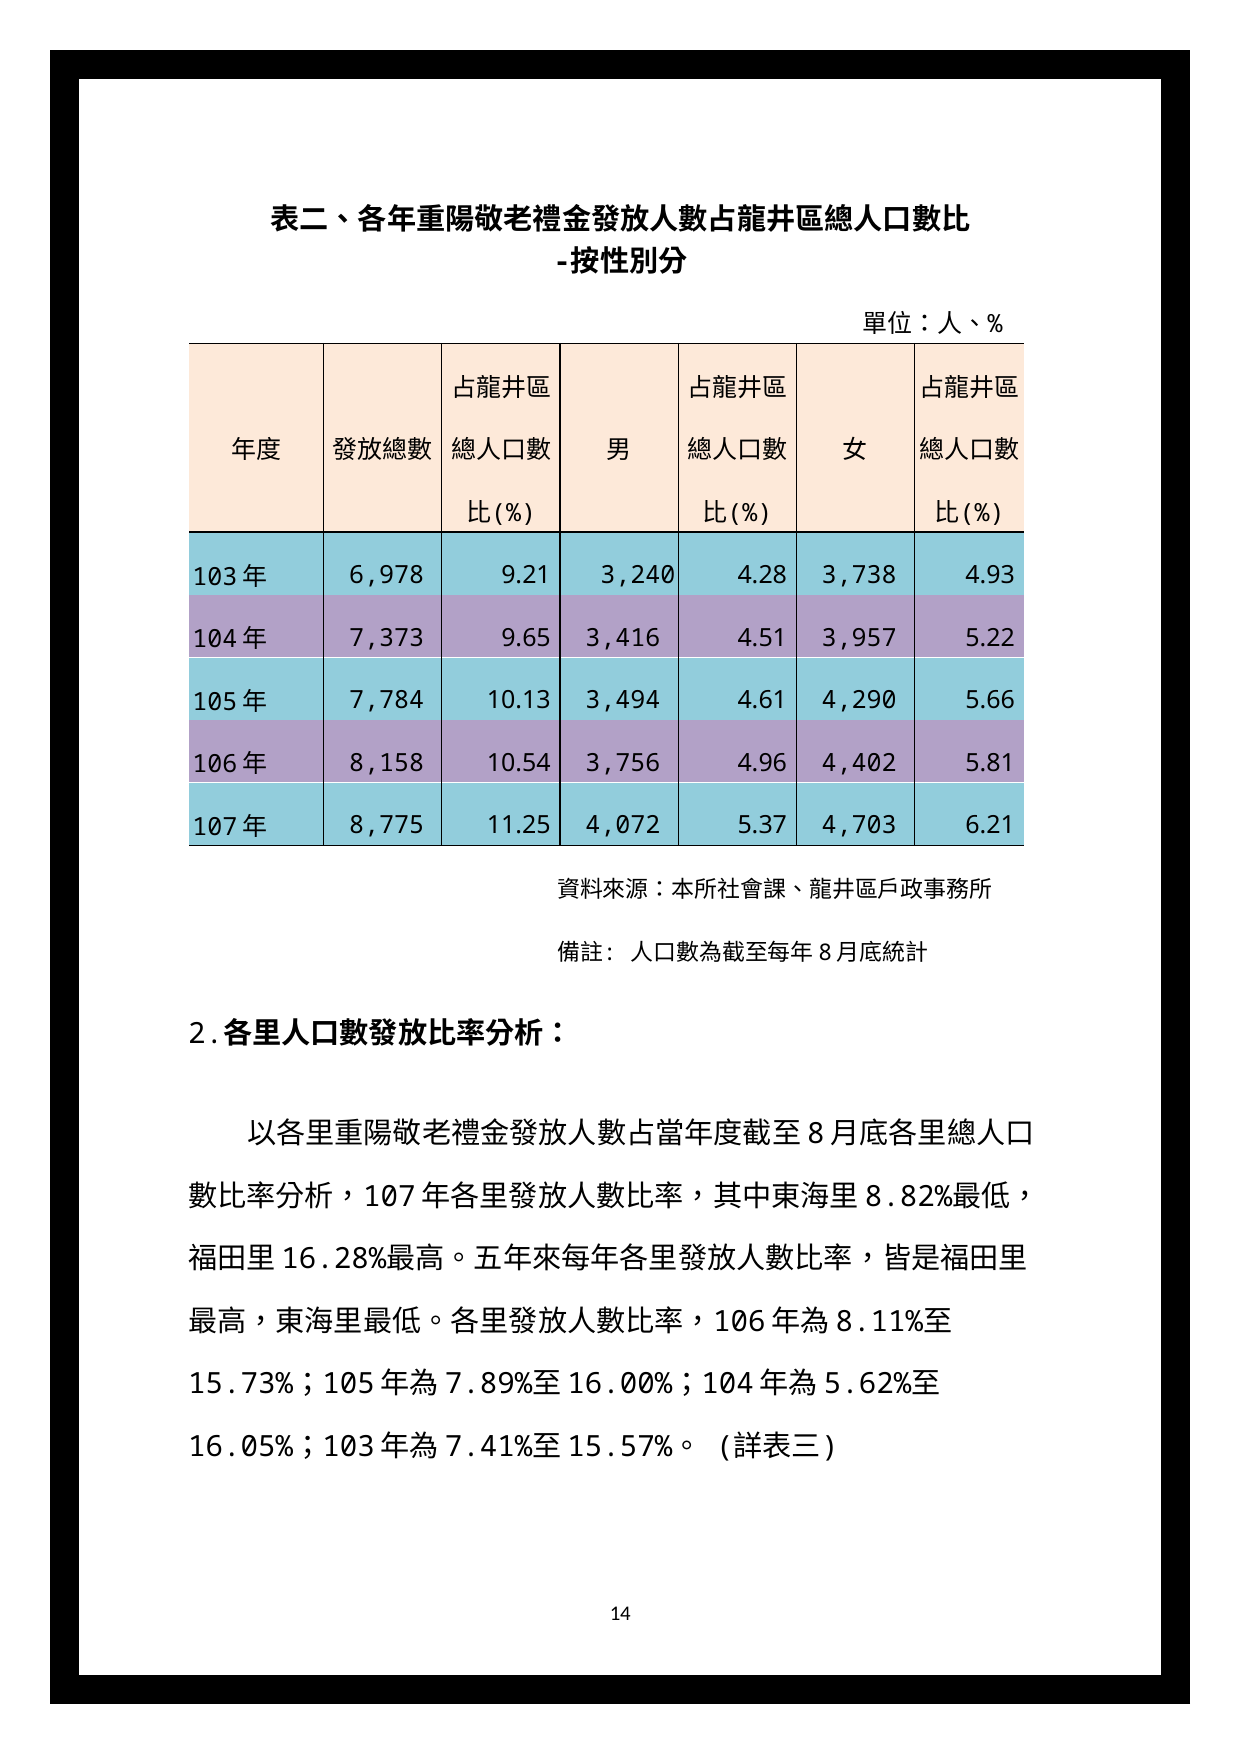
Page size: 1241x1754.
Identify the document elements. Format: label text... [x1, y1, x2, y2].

table_cell 5.66 [915, 658, 1024, 720]
text 資料來源：本所社會課、龍井區戶政事務所 [557, 846, 1044, 908]
table_header 男 [561, 344, 678, 531]
table_cell 3,494 [561, 658, 678, 720]
table_cell 3,738 [797, 533, 914, 595]
table_cell 8,158 [324, 720, 441, 782]
table_cell 4.96 [679, 720, 796, 782]
text 單位：人、% [188, 280, 1002, 343]
table_cell 5.81 [915, 720, 1024, 782]
text 備註: 人口數為截至每年8月底統計 [557, 908, 1044, 971]
table_cell 4,072 [561, 783, 678, 845]
table_cell 9.21 [442, 533, 559, 595]
table_cell 107年 [189, 783, 323, 845]
table_cell 11.25 [442, 783, 559, 845]
table_cell 10.13 [442, 658, 559, 720]
table_header 占龍井區總人口數比(%) [915, 344, 1024, 531]
table_header 年度 [189, 344, 323, 531]
table_cell 3,957 [797, 595, 914, 657]
table_header 占龍井區總人口數比(%) [679, 344, 796, 531]
table_cell 8,775 [324, 783, 441, 845]
table_header 女 [797, 344, 914, 531]
table_cell 6,978 [324, 533, 441, 595]
table_cell 9.65 [442, 595, 559, 657]
table_cell 4.61 [679, 658, 796, 720]
table_cell 104年 [189, 595, 323, 657]
text 以各里重陽敬老禮金發放人數占當年度截至8月底各里總人口數比率分析，107年各里發放人數比率，其中東海里8.82%最低，福田里16.28%最高。五年來每年各里發放人數比率，皆是福田里最高，東海里最低。各里發放人數比率，106年為8.11%至15.73%；105年為7.89%至16.00%；104年為5.62%至16.05%；103年為7.41%至15.57%。 (詳表三) [188, 1090, 1052, 1465]
table_cell 105年 [189, 658, 323, 720]
table_header 占龍井區總人口數比(%) [442, 344, 559, 531]
table_cell 4.28 [679, 533, 796, 595]
table_cell 106年 [189, 720, 323, 782]
table_cell 3,416 [561, 595, 678, 657]
table_cell 3,240 [561, 533, 678, 595]
table_header 發放總數 [324, 344, 441, 531]
text -按性別分 [188, 238, 1052, 280]
table_cell 7,373 [324, 595, 441, 657]
table_cell 10.54 [442, 720, 559, 782]
table_cell 4,290 [797, 658, 914, 720]
table_cell 5.37 [679, 783, 796, 845]
text 2.各里人口數發放比率分析： [188, 990, 1052, 1052]
text 表二、各年重陽敬老禮金發放人數占龍井區總人口數比 [188, 175, 1052, 238]
table_cell 6.21 [915, 783, 1024, 845]
table_cell 3,756 [561, 720, 678, 782]
table_cell 103年 [189, 533, 323, 595]
table_cell 4.51 [679, 595, 796, 657]
table_cell 7,784 [324, 658, 441, 720]
table_cell 4,402 [797, 720, 914, 782]
table_cell 4,703 [797, 783, 914, 845]
table_cell 4.93 [915, 533, 1024, 595]
table_cell 5.22 [915, 595, 1024, 657]
